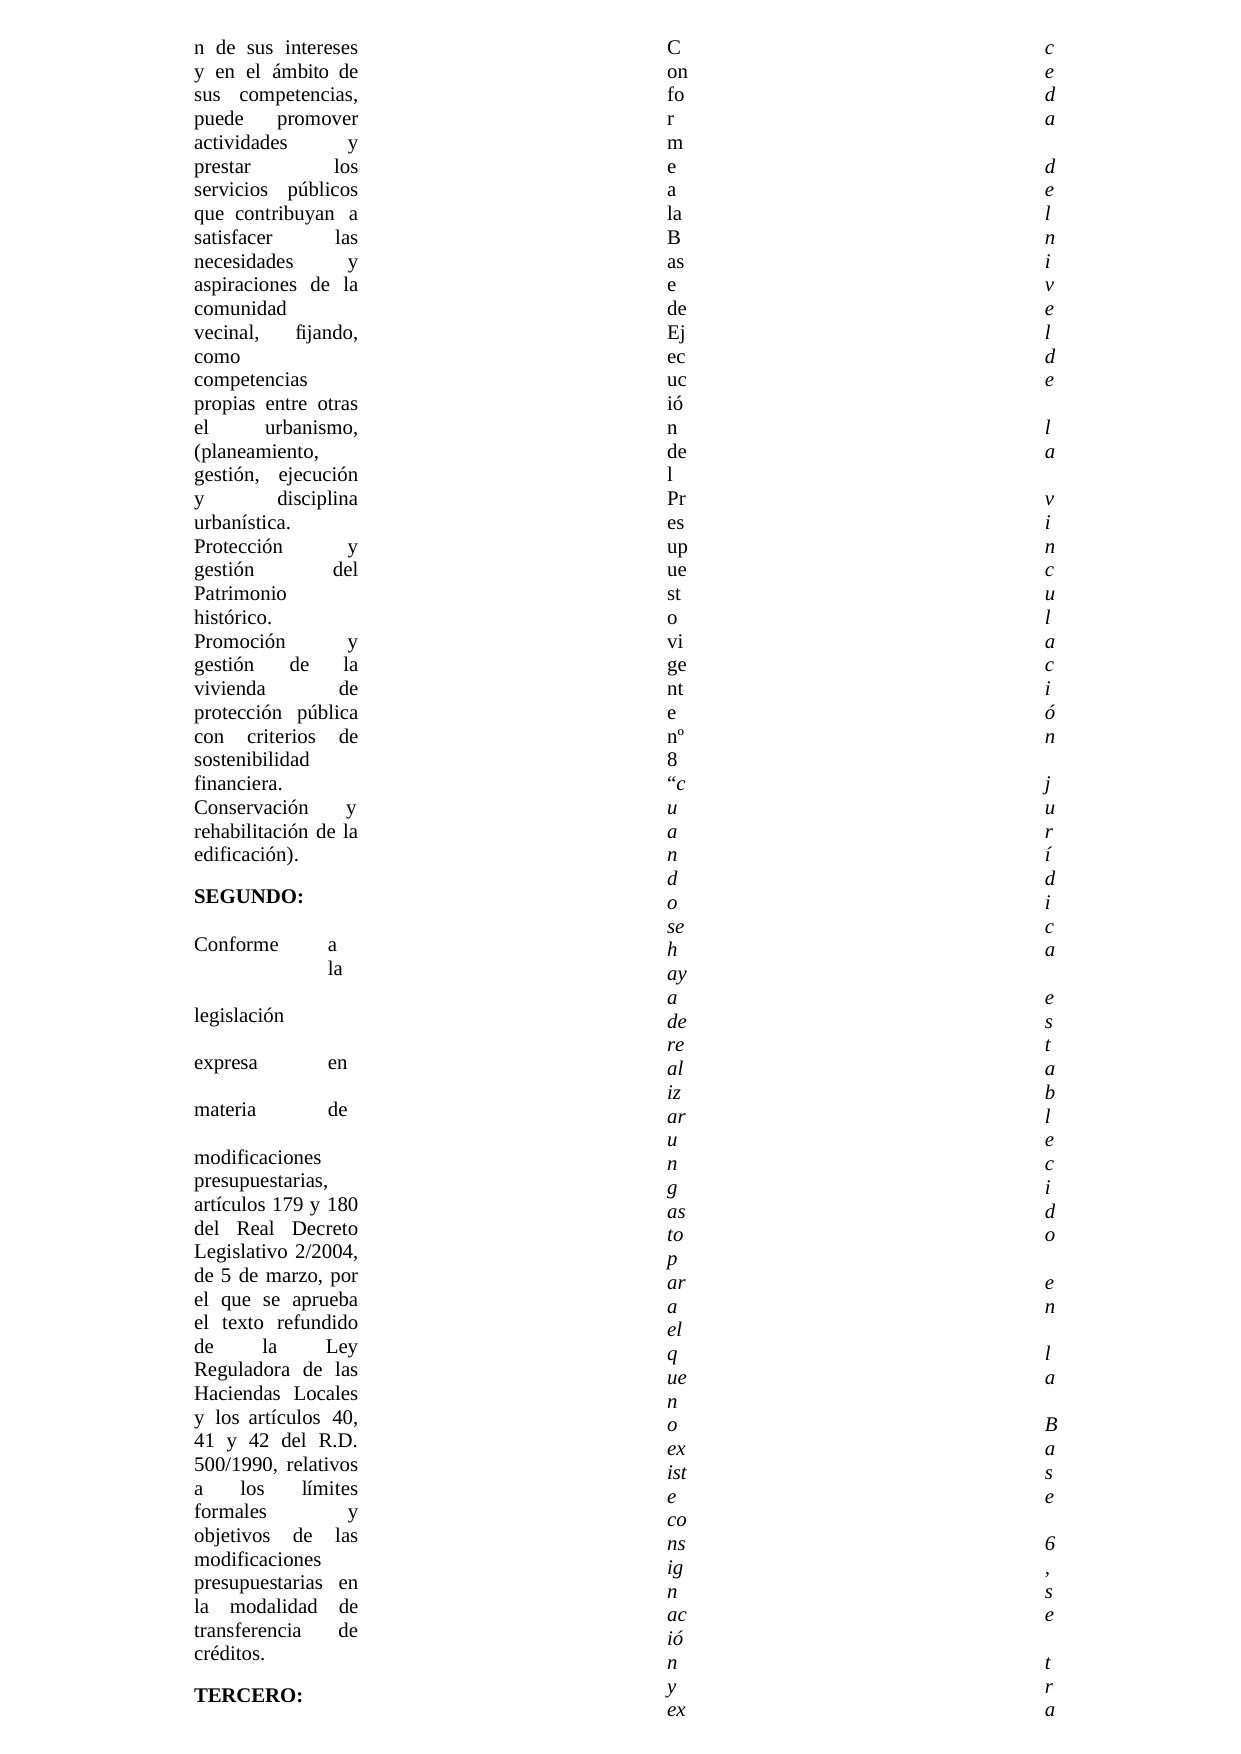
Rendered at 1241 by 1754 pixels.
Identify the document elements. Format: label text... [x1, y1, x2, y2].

text Asimismo, el artículo 25 de la Ley 7/1985, de 2 de abril, Reguladora de las Bases de Régimen Local establece que, el Municipio, para la gestión de sus intereses y en el ámbito de sus competencias, puede promover actividades y prestar los servicios públicos que contribuyan a satisfacer las necesidades y aspiraciones de la comunidad vecinal, fijando, como competencias propias entre otras el urbanismo, (planeamiento, gestión, ejecución y disciplina urbanística. Protección y gestión del Patrimonio histórico. Promoción y gestión de la vivienda de protección pública con criterios de sostenibilidad financiera. Conservación y rehabilitación de la edificación). [194, 35, 358, 867]
text TERCERO: Conforme a la Base de Ejecución del Presupuesto vigente nº 8 “cuando se haya de realizar un gasto para el que no existe consignación y exceda del nivel de la vinculación jurídica establecido en la Base 6, se tramitará un expediente de modificación presupuestaria sujeto a las normas fijadas en los artículos 177 a 182 del TRLHL y el los artículos 34 a 51 [667, 35, 689, 1722]
text SEGUNDO: Conforme a la legislación expresa en materia de modificaciones presupuestarias, artículos 179 y 180 del Real Decreto Legislativo 2/2004, de 5 de marzo, por el que se aprueba el texto refundido de la Ley Reguladora de las Haciendas Locales y los artículos 40, 41 y 42 del R.D. 500/1990, relativos a los límites formales y objetivos de las modificaciones presupuestarias en la modalidad de transferencia de créditos. [194, 885, 358, 1665]
text TERCERO: Conforme a la Base de Ejecución del Presupuesto vigente nº 8 “cuando se haya de realizar un gasto para el que no existe consignación y exceda del nivel de la vinculación jurídica establecido en la Base 6, se tramitará un expediente de modificación presupuestaria sujeto a las normas fijadas en los artículos 177 a 182 del TRLHL y el los artículos 34 a 51 [1044, 35, 1053, 1430]
